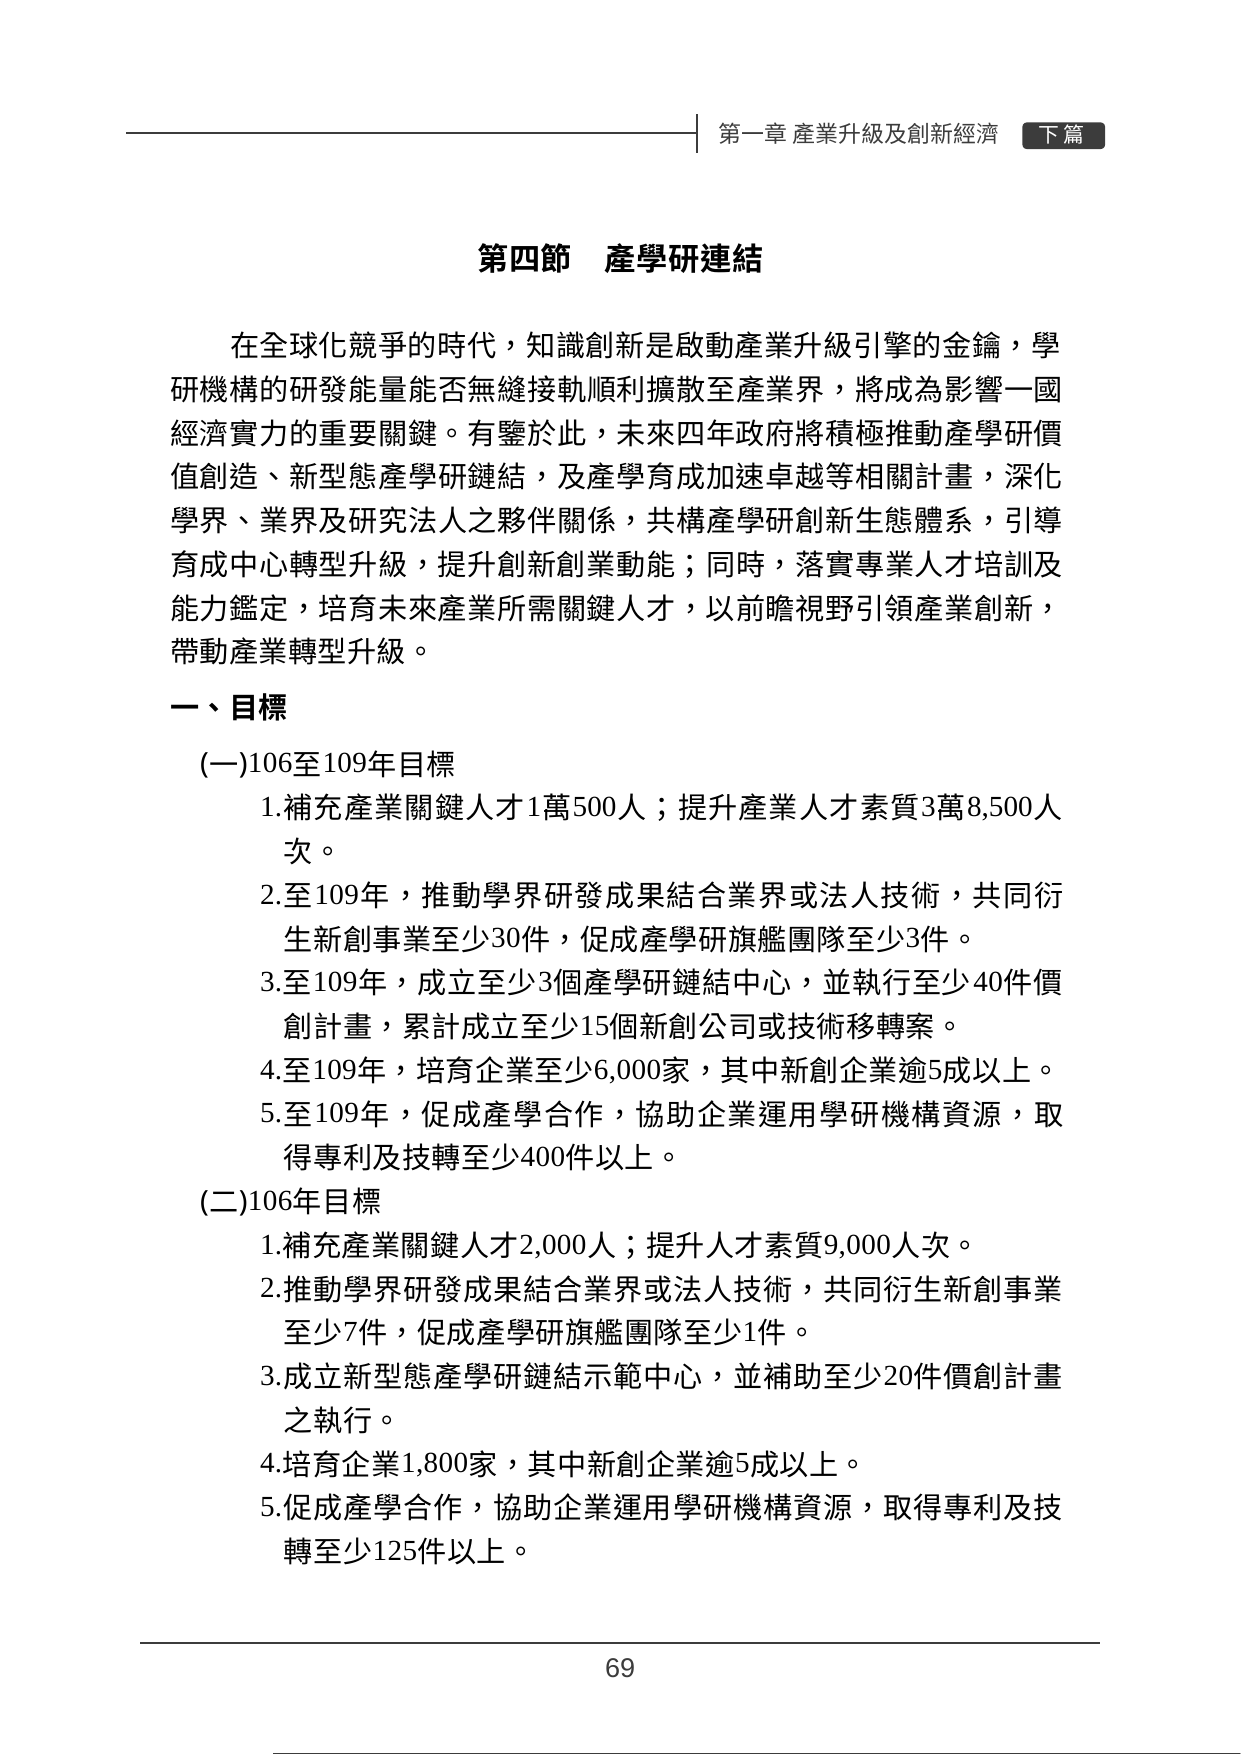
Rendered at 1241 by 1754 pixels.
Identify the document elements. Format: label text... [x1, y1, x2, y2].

subtitle 3.成立新型態產學研鏈結示範中心，並補助至少20件價創計畫之執行。 [260, 1353, 1063, 1440]
subtitle 3.至109年，成立至少3個產學研鏈結中心，並執行至少40件價創計畫，累計成立至少15個新創公司或技術移轉案。 [260, 959, 1063, 1047]
subtitle 4.至109年，培育企業至少6,000家，其中新創企業逾5成以上。 [260, 1047, 1063, 1090]
subtitle 第四節 產學研連結 [177, 236, 1063, 278]
text 在全球化競爭的時代，知識創新是啟動產業升級引擎的金鑰，學研機構的研發能量能否無縫接軌順利擴散至產業界，將成為影響一國經濟實力的重要關鍵。有鑒於此，未來四年政府將積極推動產學研價值創造、新型態產學研鏈結，及產學育成加速卓越等相關計畫，深化學界、業界及研究法人之夥伴關係，共構產學研創新生態體系，引導育成中心轉型升級，提升創新創業動能；同時，落實專業人才培訓及能力鑑定，培育未來產業所需關鍵人才，以前瞻視野引領產業創新，帶動產業轉型升級。 [170, 322, 1063, 672]
subtitle 4.培育企業1,800家，其中新創企業逾5成以上。 [260, 1440, 1063, 1484]
subtitle 5.促成產學合作，協助企業運用學研機構資源，取得專利及技轉至少125件以上。 [260, 1484, 1063, 1572]
subtitle 1.補充產業關鍵人才2,000人；提升人才素質9,000人次。 [260, 1222, 1063, 1265]
subtitle 5.至109年，促成產學合作，協助企業運用學研機構資源，取得專利及技轉至少400件以上。 [260, 1090, 1063, 1178]
subtitle 一、目標 [170, 684, 1063, 728]
subtitle 1.補充產業關鍵人才1萬500人；提升產業人才素質3萬8,500人次。 [260, 784, 1063, 872]
subtitle 2.推動學界研發成果結合業界或法人技術，共同衍生新創事業至少7件，促成產學研旗艦團隊至少1件。 [260, 1265, 1063, 1353]
subtitle 2.至109年，推動學界研發成果結合業界或法人技術，共同衍生新創事業至少30件，促成產學研旗艦團隊至少3件。 [260, 872, 1063, 959]
subtitle (一)106至109年目標 [200, 740, 1063, 784]
subtitle (二)106年目標 [200, 1178, 1063, 1222]
